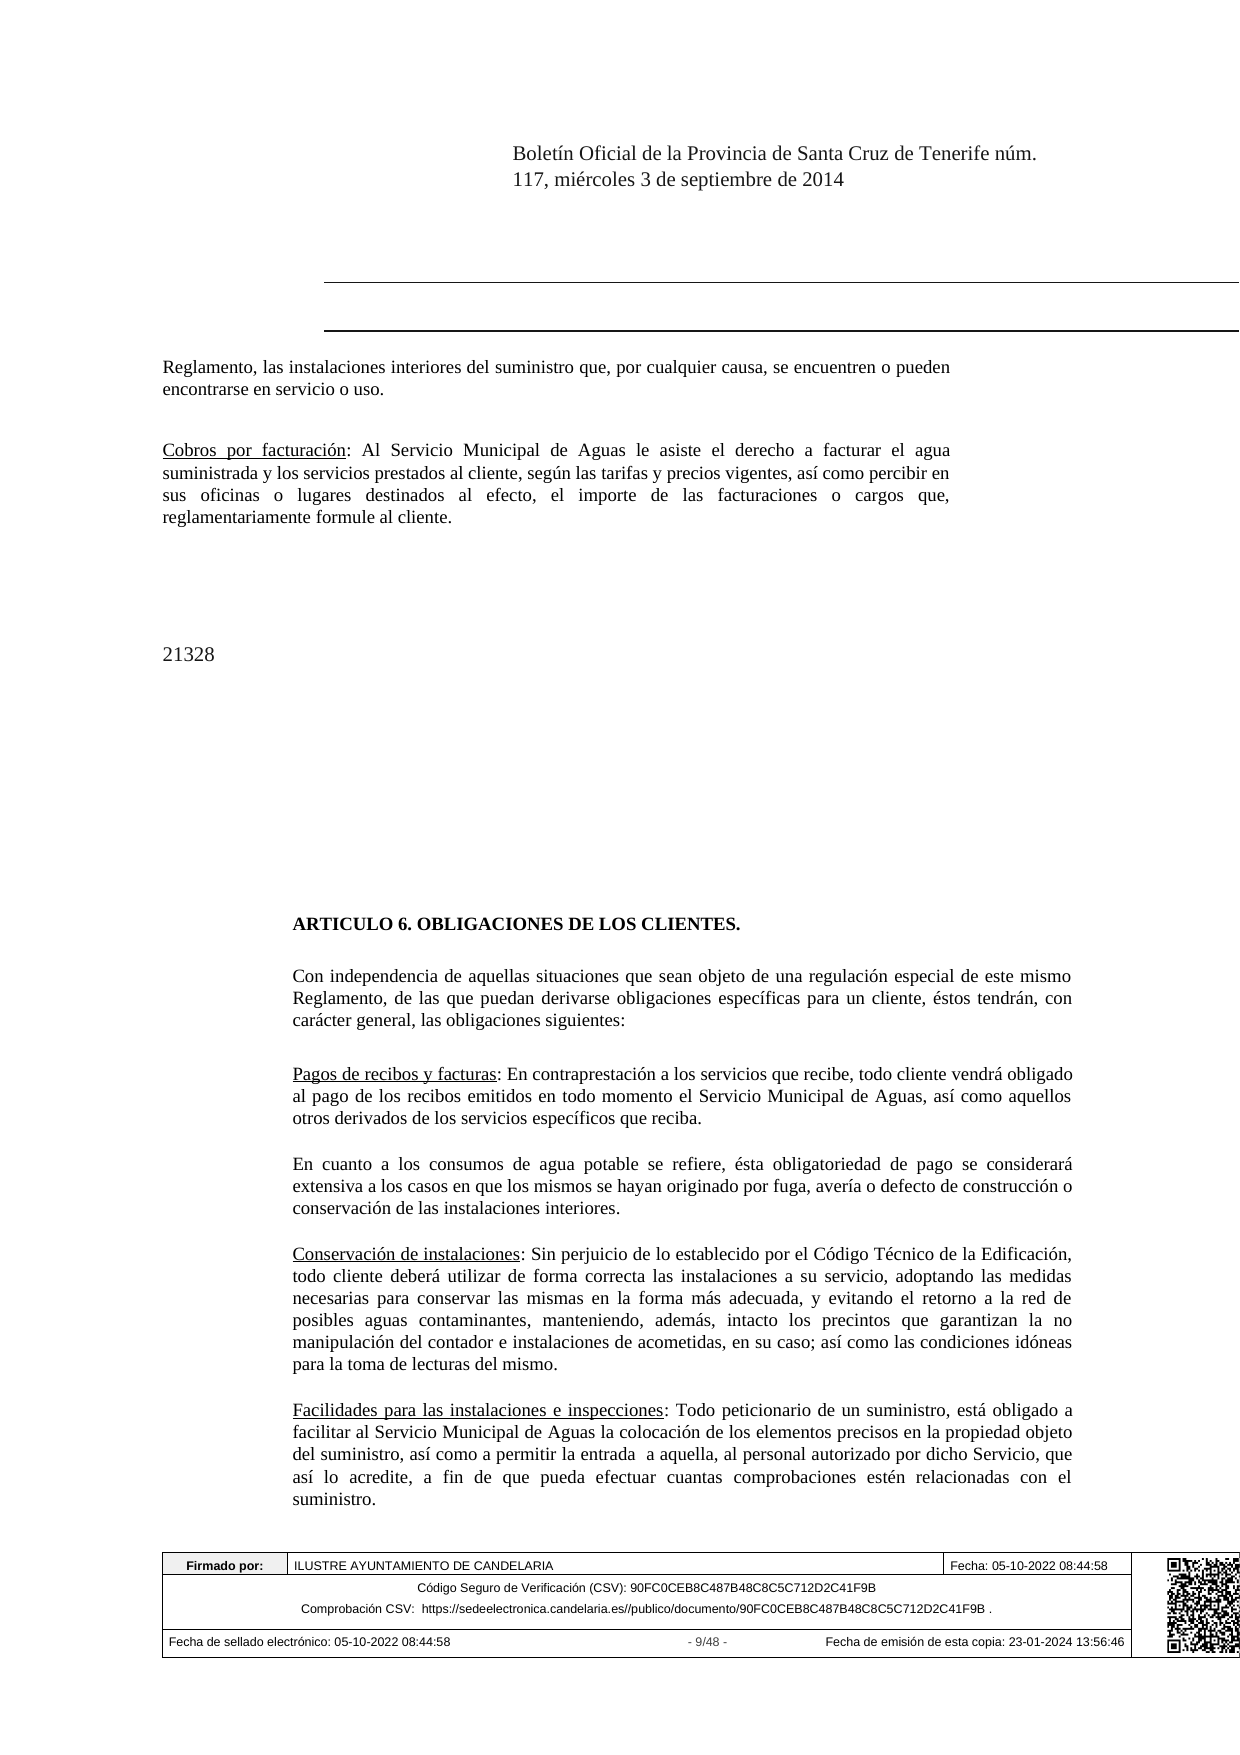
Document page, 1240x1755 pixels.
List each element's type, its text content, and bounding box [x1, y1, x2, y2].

text Conservación de instalaciones: Sin perjuicio de lo establecido por el Código Técnico de la Edificación, todo cliente deberá utilizar de forma correcta las instalaciones a su servicio, adoptando las medidas necesarias para conservar las mismas en la forma más adecuada, y evitando el retorno a la red de posibles aguas contaminantes, manteniendo, además, intacto los precintos que garantizan la no manipulación del contador e instalaciones de acometidas, en su caso; así como las condiciones idóneas para la toma de lecturas del mismo. [292, 1242, 1073, 1375]
text Reglamento, las instalaciones interiores del suministro que, por cualquier causa, se encuentren o pueden encontrarse en servicio o uso. [162, 356, 951, 400]
text En cuanto a los consumos de agua potable se refiere, ésta obligatoriedad de pago se considerará extensiva a los casos en que los mismos se hayan originado por fuga, avería o defecto de construcción o conservación de las instalaciones interiores. [292, 1152, 1073, 1218]
text Cobros por facturación: Al Servicio Municipal de Aguas le asiste el derecho a facturar el agua suministrada y los servicios prestados al cliente, según las tarifas y precios vigentes, así como percibir en sus oficinas o lugares destinados al efecto, el importe de las facturaciones o cargos que, reglamentariamente formule al cliente. [162, 439, 951, 527]
text 21328 [162, 642, 1074, 666]
text Con independencia de aquellas situaciones que sean objeto de una regulación especial de este mismo Reglamento, de las que puedan derivarse obligaciones específicas para un cliente, éstos tendrán, con carácter general, las obligaciones siguientes: [292, 964, 1073, 1030]
text Facilidades para las instalaciones e inspecciones: Todo peticionario de un suministro, está obligado a facilitar al Servicio Municipal de Aguas la colocación de los elementos precisos en la propiedad objeto del suministro, así como a permitir la entrada a aquella, al personal autorizado por dicho Servicio, que así lo acredite, a fin de que pueda efectuar cuantas comprobaciones estén relacionadas con el suministro. [292, 1399, 1073, 1509]
text ARTICULO 6. OBLIGACIONES DE LOS CLIENTES. [292, 913, 1077, 934]
text Pagos de recibos y facturas: En contraprestación a los servicios que recibe, todo cliente vendrá obligado al pago de los recibos emitidos en todo momento el Servicio Municipal de Aguas, así como aquellos otros derivados de los servicios específicos que reciba. [292, 1062, 1073, 1128]
